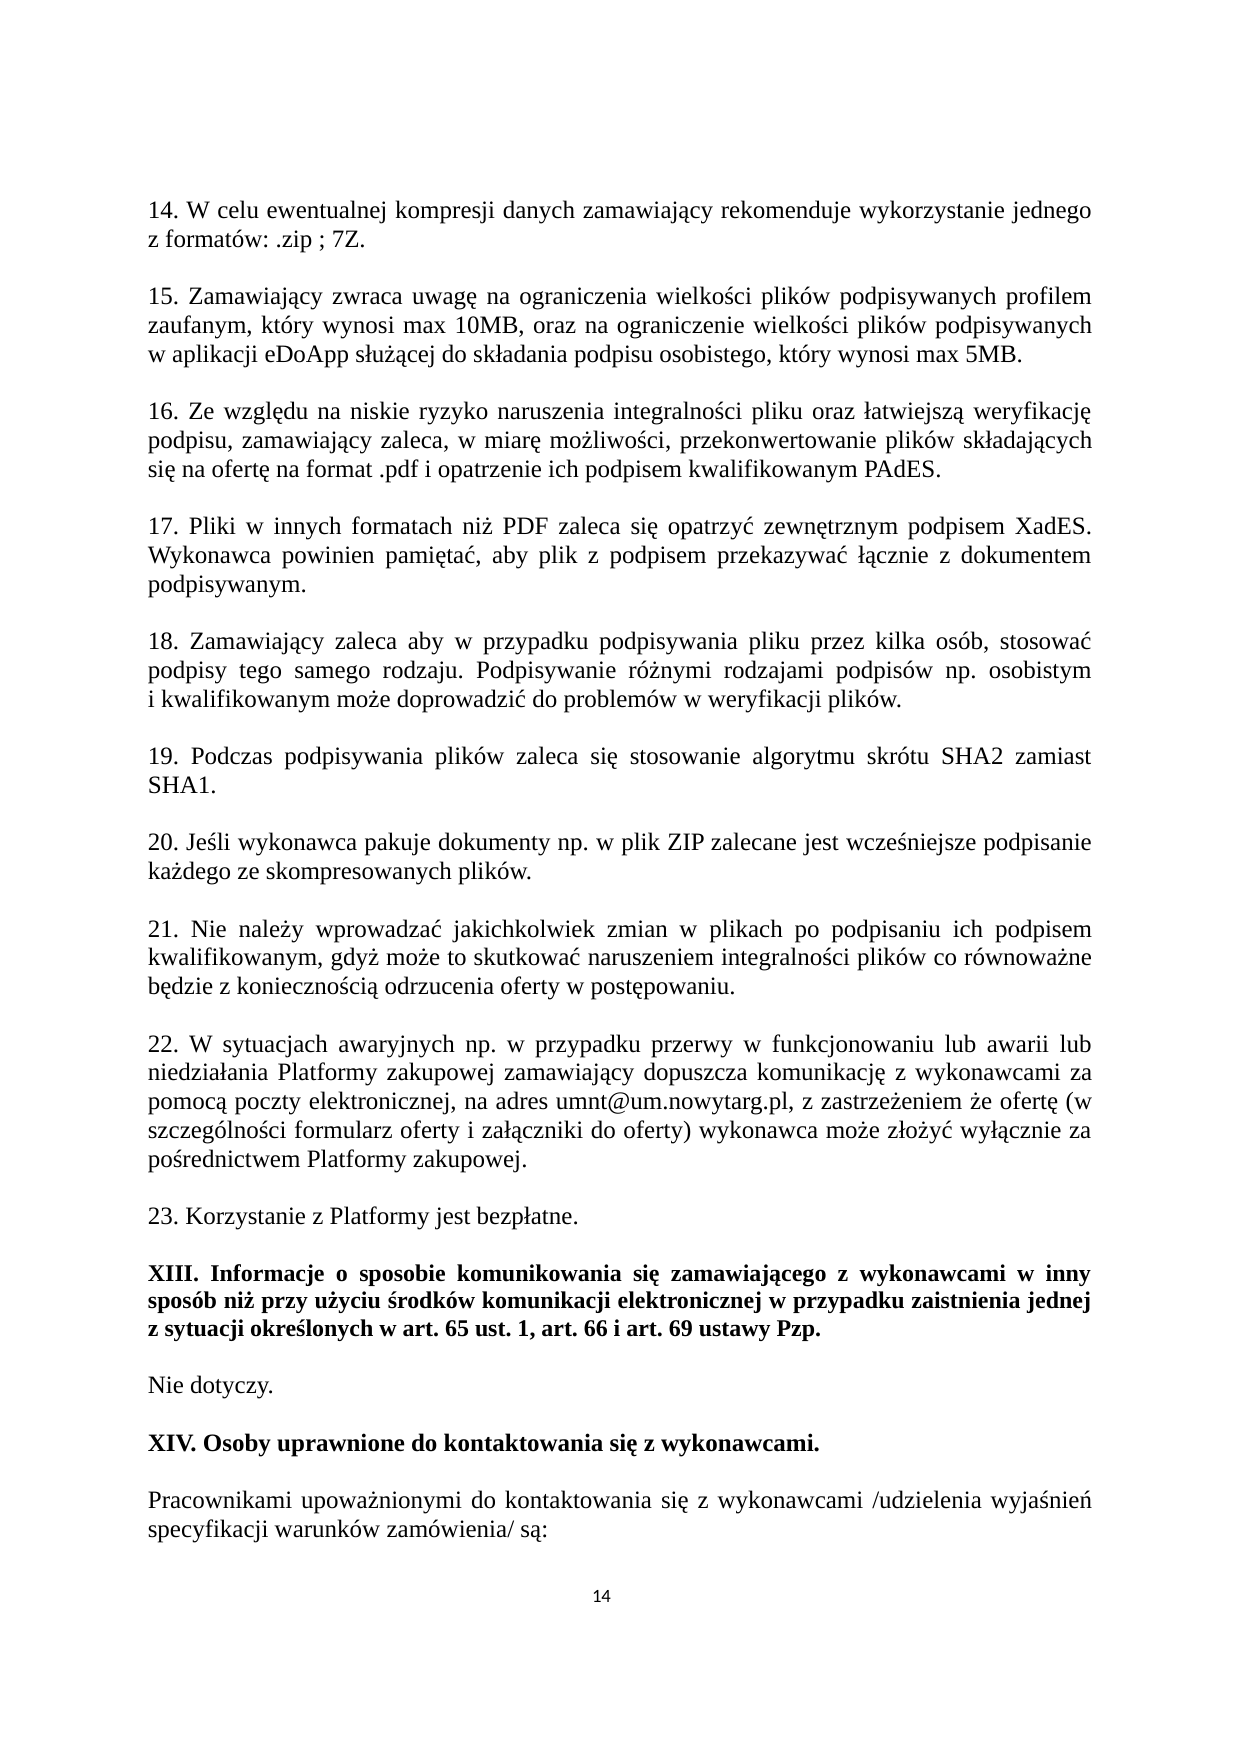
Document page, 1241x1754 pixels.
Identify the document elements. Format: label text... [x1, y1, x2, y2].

text 21. Nie należy wprowadzać jakichkolwiek zmian w plikach po podpisaniu ich podpisem kwalifikowanym, gdyż może to skutkować naruszeniem integralności plików co równoważne będzie z koniecznością odrzucenia oferty w postępowaniu. [148, 914, 1093, 1000]
text XIV. Osoby uprawnione do kontaktowania się z wykonawcami. [148, 1428, 1093, 1456]
text XIII. Informacje o sposobie komunikowania się zamawiającego z wykonawcami w inny sposób niż przy użyciu środków komunikacji elektronicznej w przypadku zaistnienia jednej z sytuacji określonych w art. 65 ust. 1, art. 66 i art. 69 ustawy Pzp. [148, 1259, 1093, 1341]
text Pracownikami upoważnionymi do kontaktowania się z wykonawcami /udzielenia wyjaśnień specyfikacji warunków zamówienia/ są: [148, 1485, 1093, 1543]
text 19. Podczas podpisywania plików zaleca się stosowanie algorytmu skrótu SHA2 zamiast SHA1. [148, 741, 1093, 799]
text 15. Zamawiający zwraca uwagę na ograniczenia wielkości plików podpisywanych profilem zaufanym, który wynosi max 10MB, oraz na ograniczenie wielkości plików podpisywanych w aplikacji eDoApp służącej do składania podpisu osobistego, który wynosi max 5MB. [148, 281, 1093, 367]
text 18. Zamawiający zaleca aby w przypadku podpisywania pliku przez kilka osób, stosować podpisy tego samego rodzaju. Podpisywanie różnymi rodzajami podpisów np. osobistym i kwalifikowanym może doprowadzić do problemów w weryfikacji plików. [148, 626, 1093, 712]
text 16. Ze względu na niskie ryzyko naruszenia integralności pliku oraz łatwiejszą weryfikację podpisu, zamawiający zaleca, w miarę możliwości, przekonwertowanie plików składających się na ofertę na format .pdf i opatrzenie ich podpisem kwalifikowanym PAdES. [148, 396, 1093, 482]
text 17. Pliki w innych formatach niż PDF zaleca się opatrzyć zewnętrznym podpisem XadES. Wykonawca powinien pamiętać, aby plik z podpisem przekazywać łącznie z dokumentem podpisywanym. [148, 511, 1093, 597]
text Nie dotyczy. [148, 1370, 1093, 1399]
text 14. W celu ewentualnej kompresji danych zamawiający rekomenduje wykorzystanie jednego z formatów: .zip ; 7Z. [148, 195, 1093, 252]
text 20. Jeśli wykonawca pakuje dokumenty np. w plik ZIP zalecane jest wcześniejsze podpisanie każdego ze skompresowanych plików. [148, 827, 1093, 885]
text 23. Korzystanie z Platformy jest bezpłatne. [148, 1201, 1093, 1230]
text 22. W sytuacjach awaryjnych np. w przypadku przerwy w funkcjonowaniu lub awarii lub niedziałania Platformy zakupowej zamawiający dopuszcza komunikację z wykonawcami za pomocą poczty elektronicznej, na adres umnt@um.nowytarg.pl, z zastrzeżeniem że ofertę (w szczególności formularz oferty i załączniki do oferty) wykonawca może złożyć wyłącznie za pośrednictwem Platformy zakupowej. [148, 1029, 1093, 1172]
